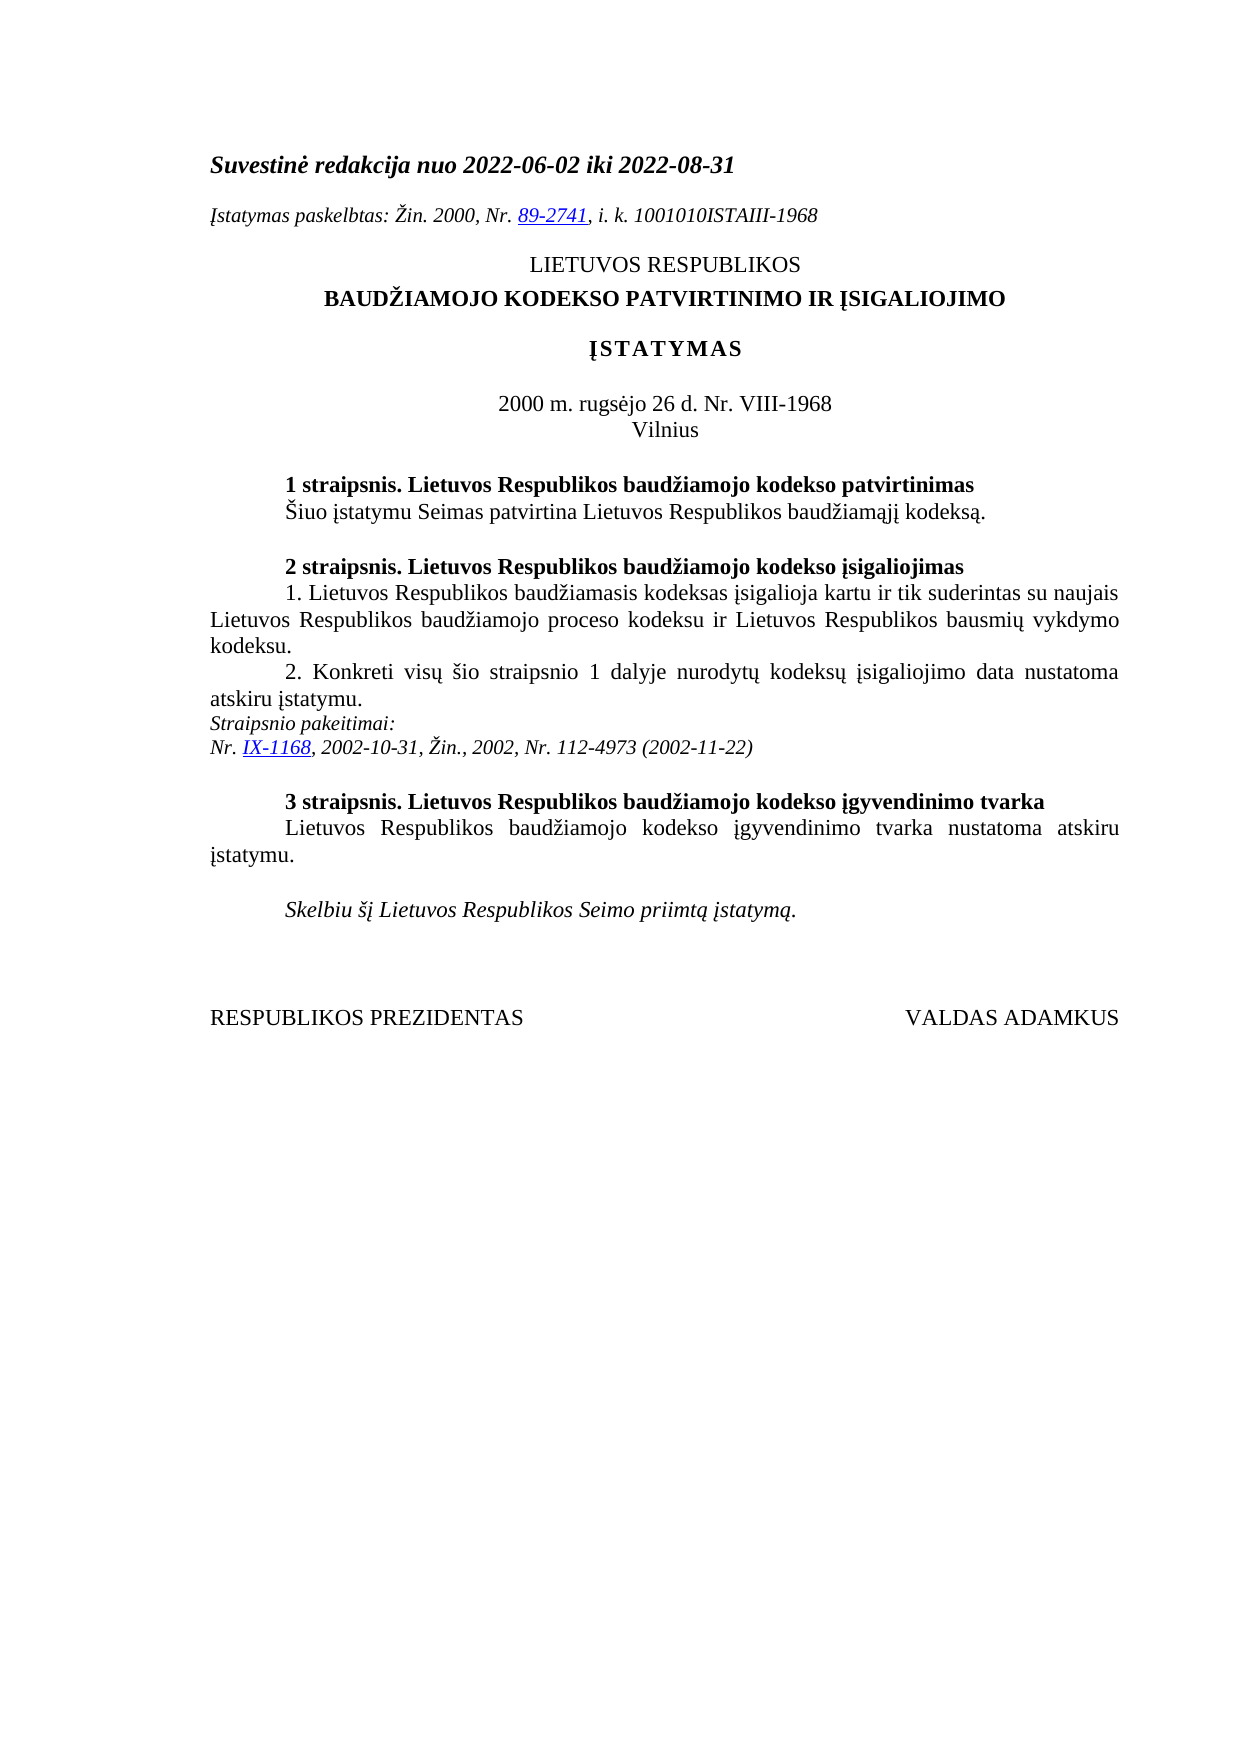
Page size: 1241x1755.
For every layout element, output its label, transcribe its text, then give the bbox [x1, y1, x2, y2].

text 2 straipsnis. Lietuvos Respublikos baudžiamojo kodekso įsigaliojimas [210, 553, 1120, 579]
text 3 straipsnis. Lietuvos Respublikos baudžiamojo kodekso įgyvendinimo tvarka [210, 788, 1120, 814]
text Skelbiu šį Lietuvos Respublikos Seimo priimtą įstatymą. [210, 896, 1120, 922]
text 2. Konkreti visų šio straipsnio 1 dalyje nurodytų kodeksų įsigaliojimo data nustatoma atskiru įstatymu. [210, 658, 1120, 711]
text 1 straipsnis. Lietuvos Respublikos baudžiamojo kodekso patvirtinimas [210, 472, 1120, 498]
text Įstatymas paskelbtas: Žin. 2000, Nr. 89-2741, i. k. 1001010ISTAIII-1968 [210, 203, 1120, 227]
text Straipsnio pakeitimai: [210, 711, 1120, 735]
text 2000 m. rugsėjo 26 d. Nr. VIII-1968 Vilnius [210, 390, 1120, 443]
text LIETUVOS RESPUBLIKOS [210, 251, 1120, 277]
text RESPUBLIKOS PREZIDENTAS VALDAS ADAMKUS [210, 1004, 1120, 1030]
text 1. Lietuvos Respublikos baudžiamasis kodeksas įsigalioja kartu ir tik suderintas su naujais Lietuvos Respublikos baudžiamojo proceso kodeksu ir Lietuvos Respublikos bausmių vykdymo kodeksu. [210, 579, 1120, 658]
text Nr. IX-1168, 2002-10-31, Žin., 2002, Nr. 112-4973 (2002-11-22) [210, 735, 1120, 759]
text Lietuvos Respublikos baudžiamojo kodekso įgyvendinimo tvarka nustatoma atskiru įstatymu. [210, 814, 1120, 867]
text ĮSTATYMAS [210, 335, 1120, 361]
text BAUDŽIAMOJO KODEKSO PATVIRTINIMO IR ĮSIGALIOJIMO [210, 284, 1120, 311]
text Šiuo įstatymu Seimas patvirtina Lietuvos Respublikos baudžiamąjį kodeksą. [210, 498, 1120, 524]
text Suvestinė redakcija nuo 2022-06-02 iki 2022-08-31 [210, 150, 1120, 179]
